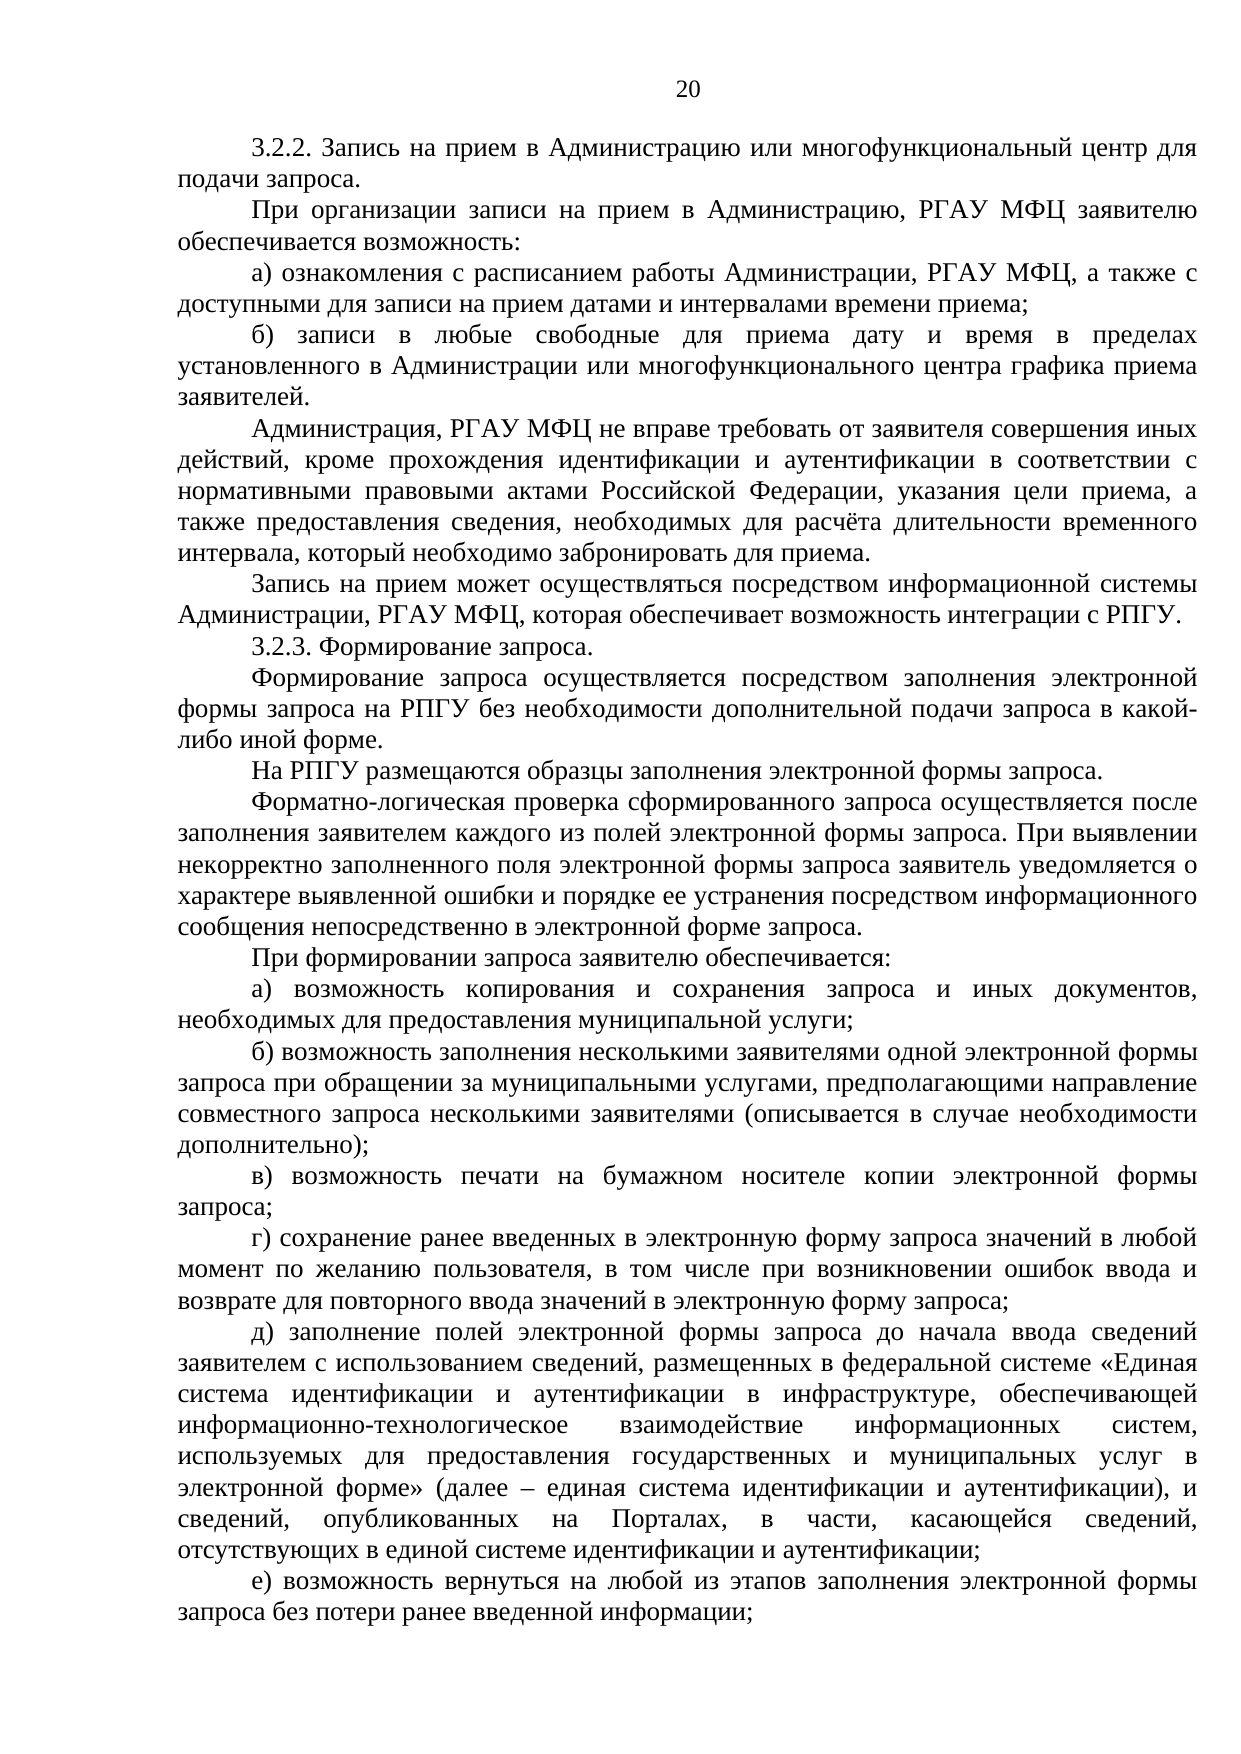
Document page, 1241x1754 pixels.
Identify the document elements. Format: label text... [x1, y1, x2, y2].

text На РПГУ размещаются образцы заполнения электронной формы запроса. [177, 754, 1199, 785]
text 3.2.2. Запись на прием в Администрацию или многофункциональный центр для подачи запроса. [177, 131, 1199, 194]
text а) ознакомления с расписанием работы Администрации, РГАУ МФЦ, а также с доступными для записи на прием датами и интервалами времени приема; [177, 256, 1199, 318]
text д) заполнение полей электронной формы запроса до начала ввода сведений заявителем с использованием сведений, размещенных в федеральной системе «Единая система идентификации и аутентификации в инфраструктуре, обеспечивающей информационно-технологическое взаимодействие информационных систем, используемых для предоставления государственных и муниципальных услуг в электронной форме» (далее – единая система идентификации и аутентификации), и сведений, опубликованных на Порталах, в части, касающейся сведений, отсутствующих в единой системе идентификации и аутентификации; [177, 1315, 1199, 1564]
text 3.2.3. Формирование запроса. [177, 630, 1199, 661]
text е) возможность вернуться на любой из этапов заполнения электронной формы запроса без потери ранее введенной информации; [177, 1564, 1199, 1626]
text в) возможность печати на бумажном носителе копии электронной формы запроса; [177, 1159, 1199, 1221]
text г) сохранение ранее введенных в электронную форму запроса значений в любой момент по желанию пользователя, в том числе при возникновении ошибок ввода и возврате для повторного ввода значений в электронную форму запроса; [177, 1221, 1199, 1315]
text б) записи в любые свободные для приема дату и время в пределах установленного в Администрации или многофункционального центра графика приема заявителей. [177, 318, 1199, 412]
text При формировании запроса заявителю обеспечивается: [177, 941, 1199, 972]
text а) возможность копирования и сохранения запроса и иных документов, необходимых для предоставления муниципальной услуги; [177, 972, 1199, 1034]
text б) возможность заполнения несколькими заявителями одной электронной формы запроса при обращении за муниципальными услугами, предполагающими направление совместного запроса несколькими заявителями (описывается в случае необходимости дополнительно); [177, 1034, 1199, 1159]
text Запись на прием может осуществляться посредством информационной системы Администрации, РГАУ МФЦ, которая обеспечивает возможность интеграции с РПГУ. [177, 567, 1199, 630]
text При организации записи на прием в Администрацию, РГАУ МФЦ заявителю обеспечивается возможность: [177, 194, 1199, 256]
text Администрация, РГАУ МФЦ не вправе требовать от заявителя совершения иных действий, кроме прохождения идентификации и аутентификации в соответствии с нормативными правовыми актами Российской Федерации, указания цели приема, а также предоставления сведения, необходимых для расчёта длительности временного интервала, который необходимо забронировать для приема. [177, 412, 1199, 567]
text Форматно-логическая проверка сформированного запроса осуществляется после заполнения заявителем каждого из полей электронной формы запроса. При выявлении некорректно заполненного поля электронной формы запроса заявитель уведомляется о характере выявленной ошибки и порядке ее устранения посредством информационного сообщения непосредственно в электронной форме запроса. [177, 785, 1199, 941]
text Формирование запроса осуществляется посредством заполнения электронной формы запроса на РПГУ без необходимости дополнительной подачи запроса в какой-либо иной форме. [177, 661, 1199, 754]
